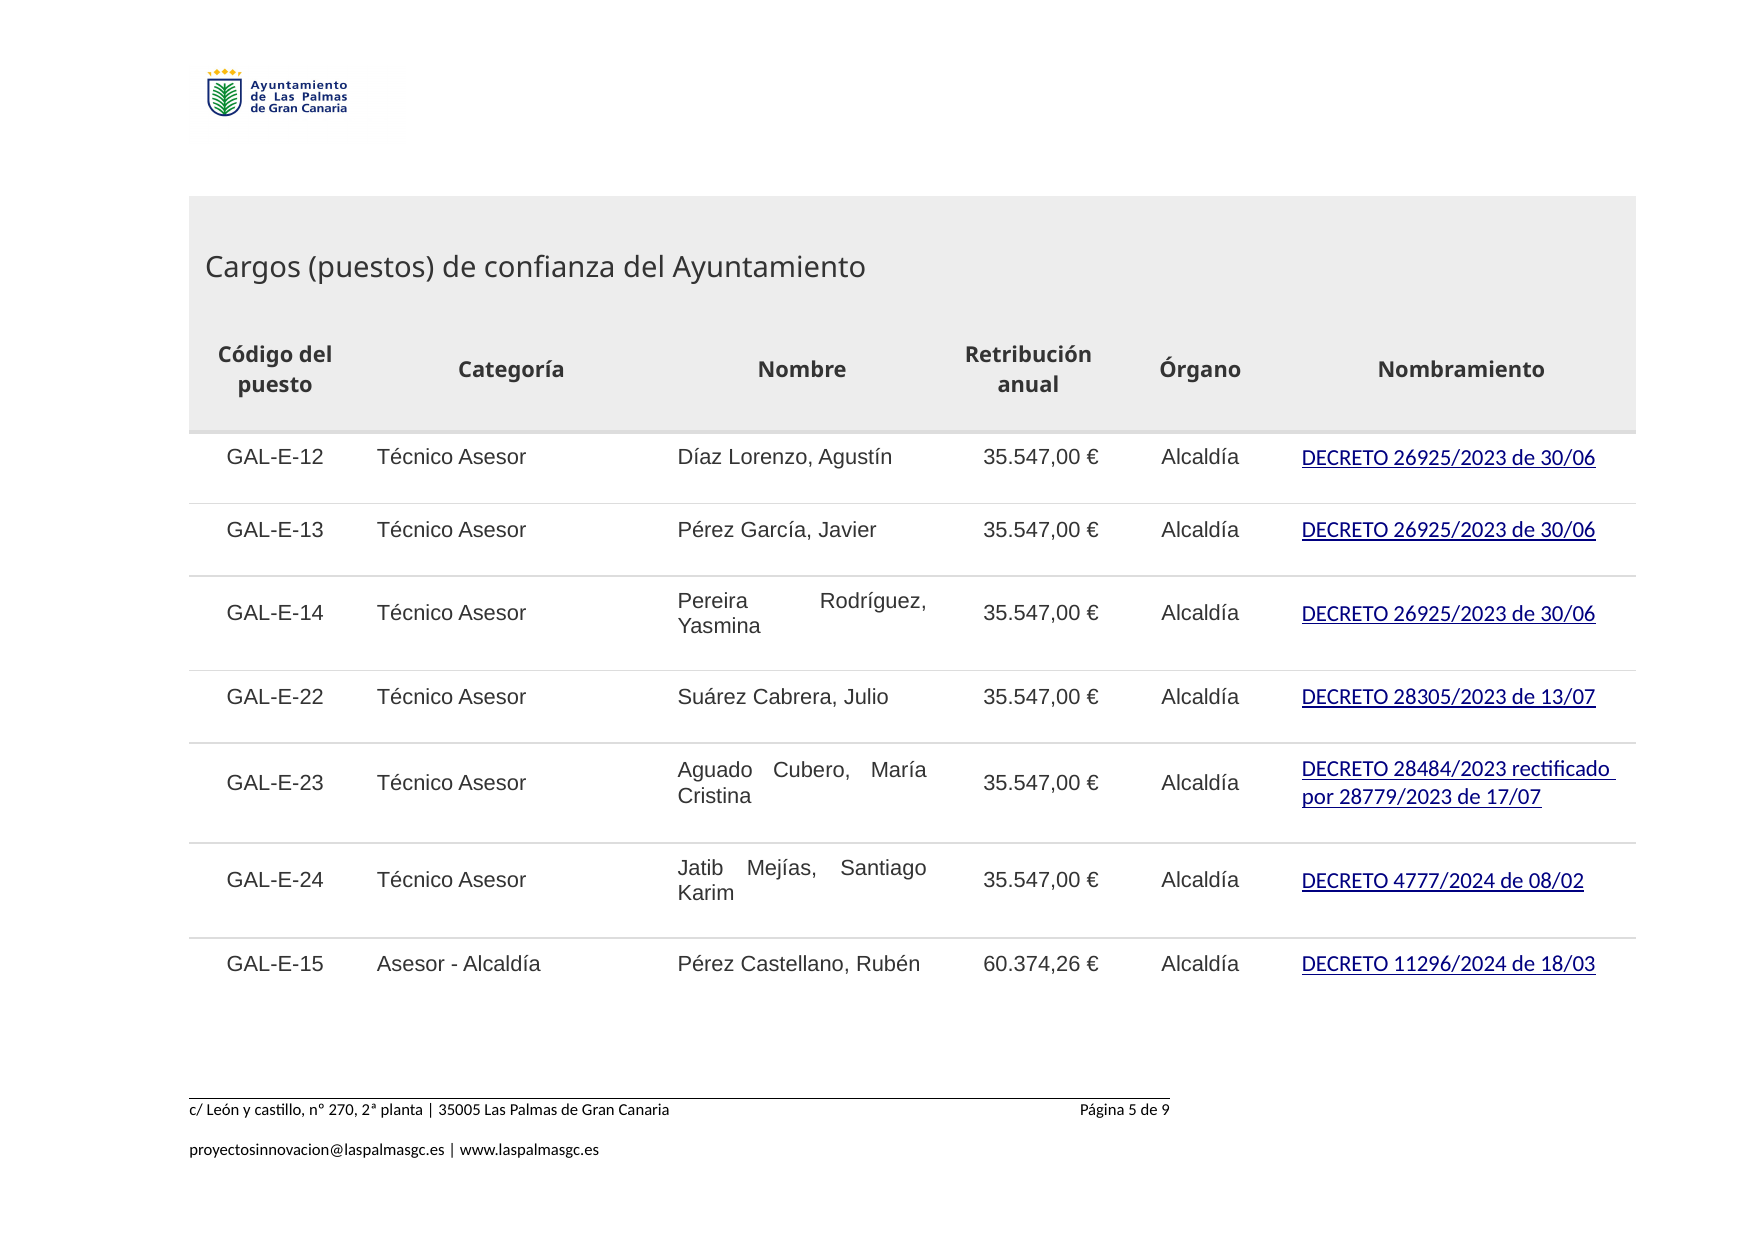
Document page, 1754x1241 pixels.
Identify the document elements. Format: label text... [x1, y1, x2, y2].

table_cell Órgano [1114, 328, 1286, 430]
table_cell DECRETO 26925/2023 de 30/06 [1286, 434, 1636, 503]
table_cell Técnico Asesor [361, 844, 662, 937]
table_cell 35.547,00 € [942, 744, 1114, 842]
table_cell Alcaldía [1114, 939, 1286, 1009]
table_cell Pérez García, Javier [662, 504, 942, 575]
table_cell Pereira Rodríguez, Yasmina [662, 577, 942, 670]
table_cell 35.547,00 € [942, 844, 1114, 937]
table_cell Retribución anual [942, 328, 1114, 430]
table_cell Suárez Cabrera, Julio [662, 671, 942, 742]
table_cell GAL-E-12 [189, 434, 361, 503]
table_cell GAL-E-13 [189, 504, 361, 575]
table_cell DECRETO 11296/2024 de 18/03 [1286, 939, 1636, 1009]
table_cell GAL-E-23 [189, 744, 361, 842]
table_cell 35.547,00 € [942, 671, 1114, 742]
table_cell Alcaldía [1114, 844, 1286, 937]
table_cell Nombramiento [1286, 328, 1636, 430]
table_cell GAL-E-14 [189, 577, 361, 670]
table_cell 60.374,26 € [942, 939, 1114, 1009]
table_cell Asesor - Alcaldía [361, 939, 662, 1009]
table_cell Díaz Lorenzo, Agustín [662, 434, 942, 503]
table_cell DECRETO 26925/2023 de 30/06 [1286, 577, 1636, 670]
table_cell Técnico Asesor [361, 577, 662, 670]
table_cell GAL-E-22 [189, 671, 361, 742]
table_cell DECRETO 28484/2023 rectificado por 28779/2023 de 17/07 [1286, 744, 1636, 842]
table_cell Alcaldía [1114, 504, 1286, 575]
table_cell Técnico Asesor [361, 744, 662, 842]
table_cell Categoría [361, 328, 662, 430]
table_cell Alcaldía [1114, 577, 1286, 670]
table_cell Pérez Castellano, Rubén [662, 939, 942, 1009]
table_cell Nombre [662, 328, 942, 430]
table_cell 35.547,00 € [942, 577, 1114, 670]
table_cell Alcaldía [1114, 434, 1286, 503]
table_cell Aguado Cubero, María Cristina [662, 744, 942, 842]
table_cell Técnico Asesor [361, 671, 662, 742]
table_cell GAL-E-24 [189, 844, 361, 937]
table_cell Técnico Asesor [361, 504, 662, 575]
table_cell Jatib Mejías, Santiago Karim [662, 844, 942, 937]
table_header Cargos (puestos) de confianza del Ayuntamiento [189, 196, 1636, 328]
table_cell 35.547,00 € [942, 434, 1114, 503]
table_cell GAL-E-15 [189, 939, 361, 1009]
table_cell Código del puesto [189, 328, 361, 430]
table_cell DECRETO 26925/2023 de 30/06 [1286, 504, 1636, 575]
table_cell Alcaldía [1114, 744, 1286, 842]
table_cell 35.547,00 € [942, 504, 1114, 575]
table_cell Alcaldía [1114, 671, 1286, 742]
table_cell DECRETO 28305/2023 de 13/07 [1286, 671, 1636, 742]
table_cell DECRETO 4777/2024 de 08/02 [1286, 844, 1636, 937]
table_cell Técnico Asesor [361, 434, 662, 503]
